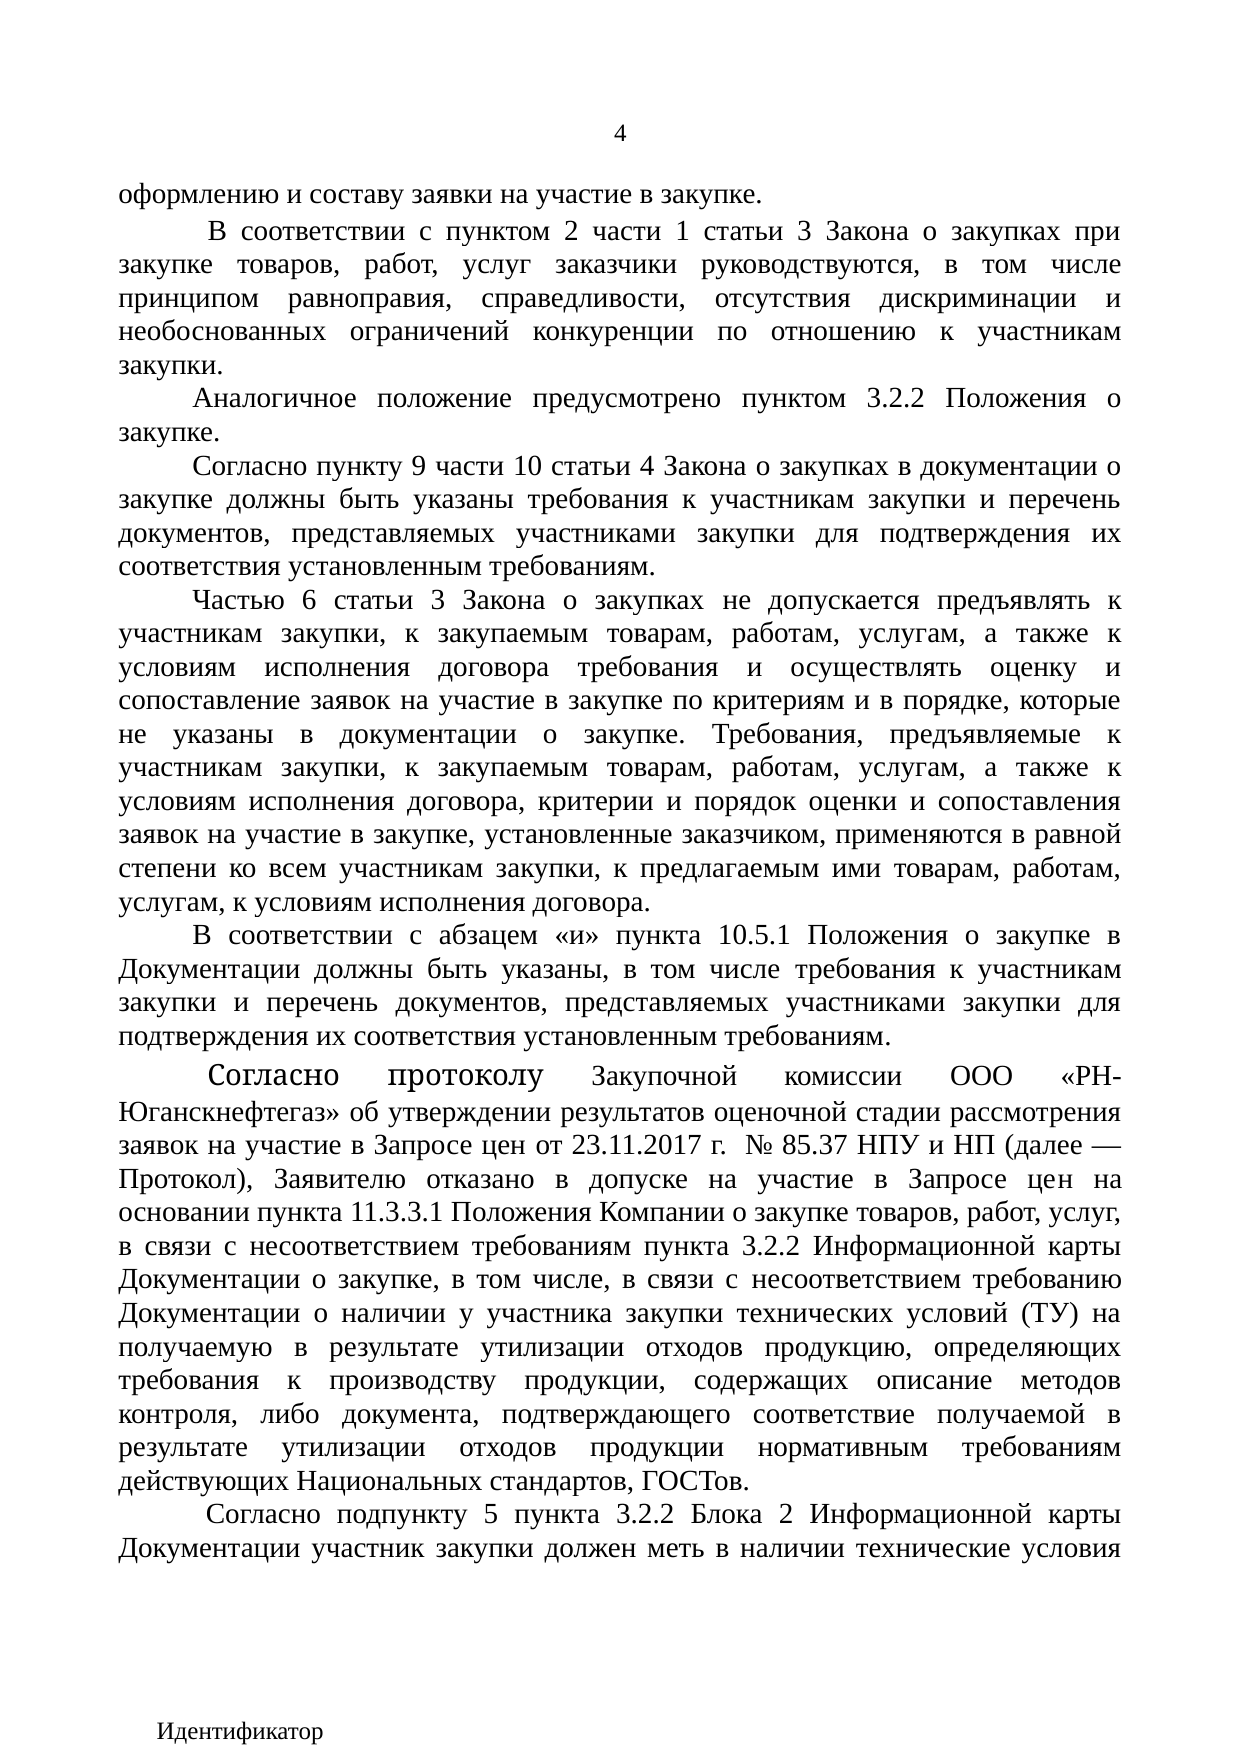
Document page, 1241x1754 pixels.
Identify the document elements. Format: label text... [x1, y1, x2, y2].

text Согласно протоколу Закупочной комиссии ООО «РН-Юганскнефтегаз» об утверждении результатов оценочной стадии рассмотрения заявок на участие в Запросе цен от 23.11.2017 г. № 85.37 НПУ и НП (далее — Протокол), Заявителю отказано в допуске на участие в Запросе цен на основании пункта 11.3.3.1 Положения Компании о закупке товаров, работ, услуг, в связи с несоответствием требованиям пункта 3.2.2 Информационной карты Документации о закупке, в том числе, в связи с несоответствием требованию Документации о наличии у участника закупки технических условий (ТУ) на получаемую в результате утилизации отходов продукцию, определяющих требования к производству продукции, содержащих описание методов контроля, либо документа, подтверждающего соответствие получаемой в результате утилизации отходов продукции нормативным требованиям действующих Национальных стандартов, ГОСТов. [118, 1054, 1122, 1496]
text Аналогичное положение предусмотрено пунктом 3.2.2 Положения о закупке. [118, 381, 1122, 448]
text Согласно пункту 9 части 10 статьи 4 Закона о закупках в документации о закупке должны быть указаны требования к участникам закупки и перечень документов, представляемых участниками закупки для подтверждения их соответствия установленным требованиям. [118, 448, 1122, 582]
text оформлению и составу заявки на участие в закупке. [118, 176, 1122, 210]
text Согласно подпункту 5 пункта 3.2.2 Блока 2 Информационной карты Документации участник закупки должен меть в наличии технические условия [118, 1496, 1122, 1563]
text В соответствии с абзацем «и» пункта 10.5.1 Положения о закупке в Документации должны быть указаны, в том числе требования к участникам закупки и перечень документов, представляемых участниками закупки для подтверждения их соответствия установленным требованиям. [118, 917, 1122, 1051]
text В соответствии с пунктом 2 части 1 статьи 3 Закона о закупках при закупке товаров, работ, услуг заказчики руководствуются, в том числе принципом равноправия, справедливости, отсутствия дискриминации и необоснованных ограничений конкуренции по отношению к участникам закупки. [118, 213, 1122, 381]
text Частью 6 статьи 3 Закона о закупках не допускается предъявлять к участникам закупки, к закупаемым товарам, работам, услугам, а также к условиям исполнения договора требования и осуществлять оценку и сопоставление заявок на участие в закупке по критериям и в порядке, которые не указаны в документации о закупке. Требования, предъявляемые к участникам закупки, к закупаемым товарам, работам, услугам, а также к условиям исполнения договора, критерии и порядок оценки и сопоставления заявок на участие в закупке, установленные заказчиком, применяются в равной степени ко всем участникам закупки, к предлагаемым ими товарам, работам, услугам, к условиям исполнения договора. [118, 582, 1122, 917]
